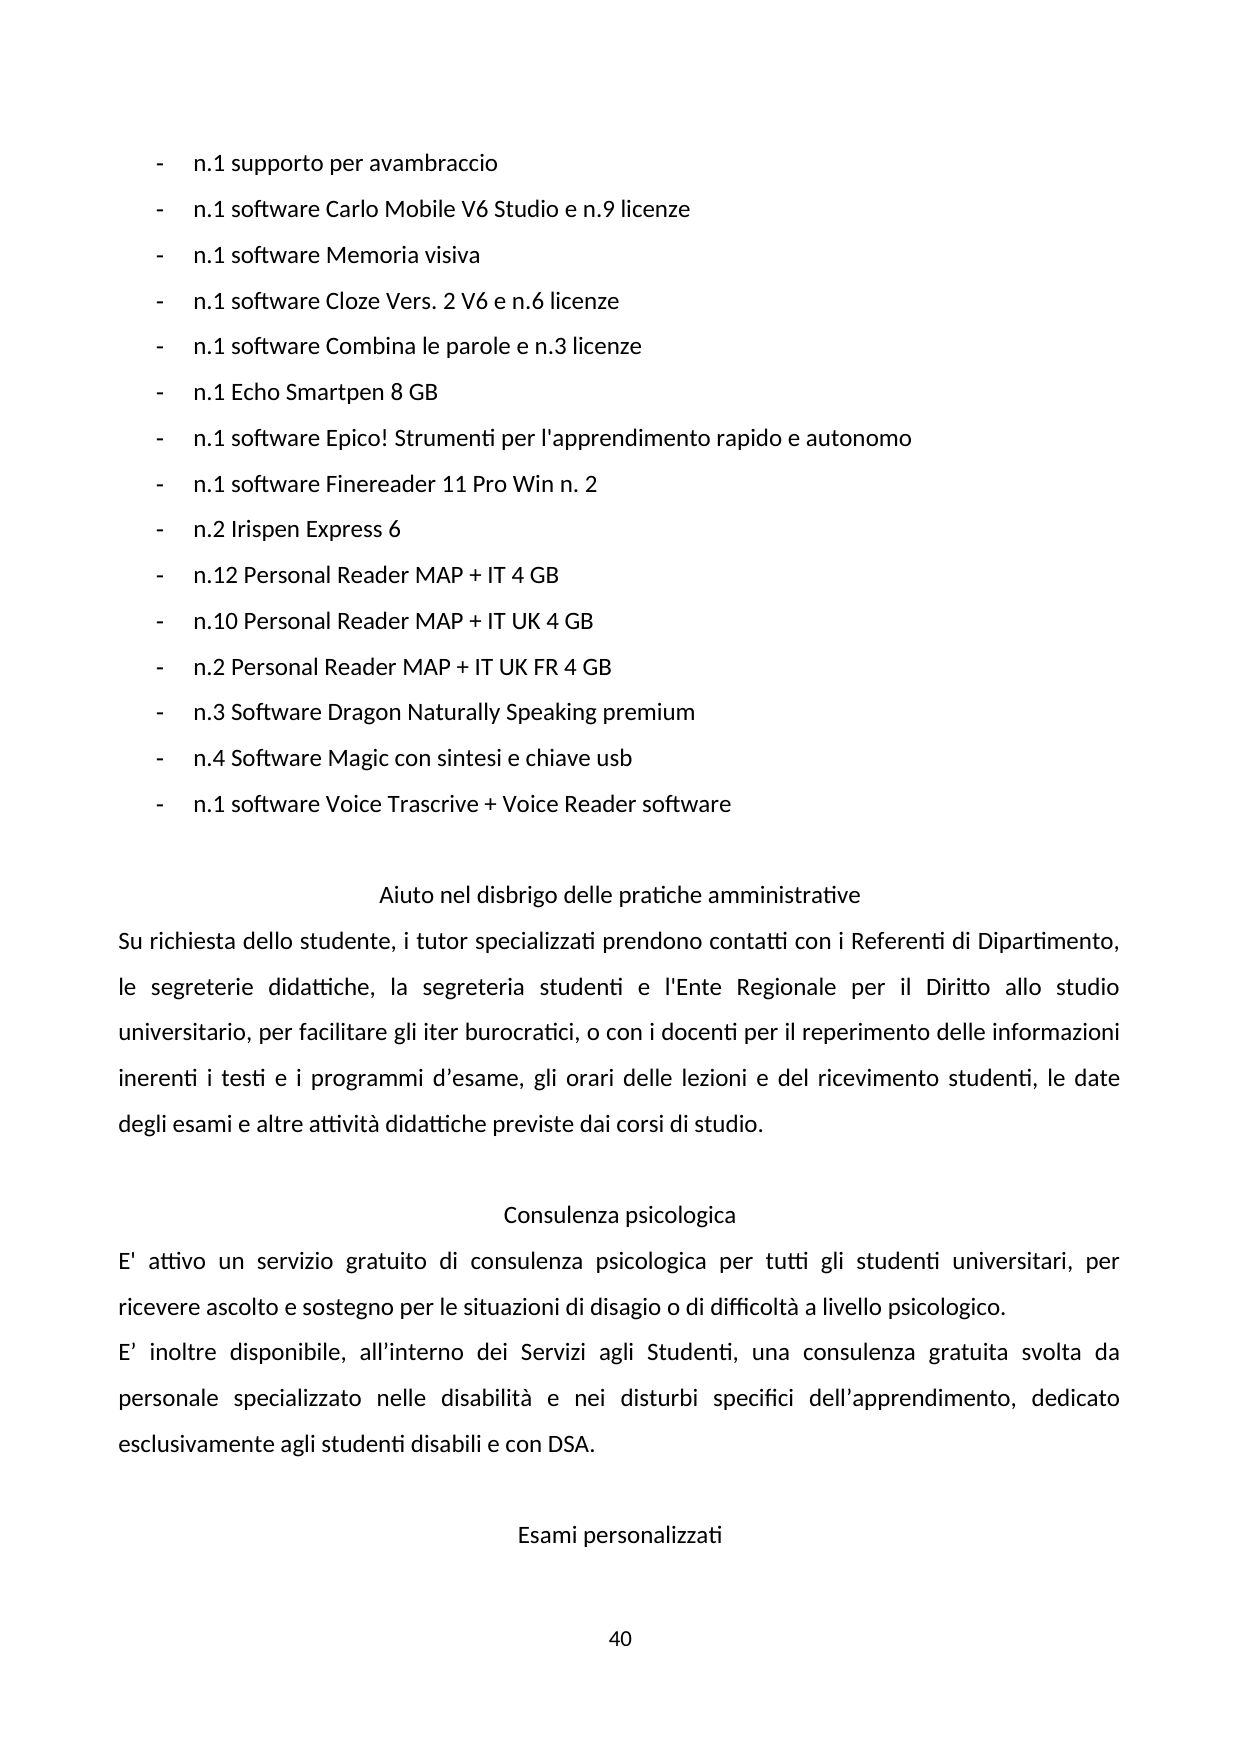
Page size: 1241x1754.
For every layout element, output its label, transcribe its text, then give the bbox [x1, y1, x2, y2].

text E' attivo un servizio gratuito di consulenza psicologica per tutti gli studenti universitari, per ricevere ascolto e sostegno per le situazioni di disagio o di difficoltà a livello psicologico. [118, 1245, 1122, 1321]
list n.1 software Voice Trascrive + Voice Reader software [156, 788, 1122, 818]
text Consulenza psicologica [118, 1199, 1122, 1230]
list n.1 software Memoria visiva [156, 239, 1122, 269]
list n.1 supporto per avambraccio [156, 148, 1122, 178]
list n.1 software Finereader 11 Pro Win n. 2 [156, 468, 1122, 498]
text Esami personalizzati [118, 1519, 1122, 1550]
text Su richiesta dello studente, i tutor specializzati prendono contatti con i Referenti di Dipartimento, le segreterie didattiche, la segreteria studenti e l'Ente Regionale per il Diritto allo studio universitario, per facilitare gli iter burocratici, o con i docenti per il reperimento delle informazioni inerenti i testi e i programmi d’esame, gli orari delle lezioni e del ricevimento studenti, le date degli esami e altre attività didattiche previste dai corsi di studio. [118, 925, 1122, 1138]
list n.1 software Carlo Mobile V6 Studio e n.9 licenze [156, 193, 1122, 224]
list n.1 software Cloze Vers. 2 V6 e n.6 licenze [156, 285, 1122, 315]
text E’ inoltre disponibile, all’interno dei Servizi agli Studenti, una consulenza gratuita svolta da personale specializzato nelle disabilità e nei disturbi specifici dell’apprendimento, dedicato esclusivamente agli studenti disabili e con DSA. [118, 1337, 1122, 1458]
list n.2 Personal Reader MAP + IT UK FR 4 GB [156, 651, 1122, 681]
list n.4 Software Magic con sintesi e chiave usb [156, 742, 1122, 773]
list n.3 Software Dragon Naturally Speaking premium [156, 696, 1122, 727]
list n.10 Personal Reader MAP + IT UK 4 GB [156, 605, 1122, 635]
list n.1 Echo Smartpen 8 GB [156, 376, 1122, 407]
text Aiuto nel disbrigo delle pratiche amministrative [118, 879, 1122, 910]
list n.12 Personal Reader MAP + IT 4 GB [156, 559, 1122, 590]
list n.1 software Combina le parole e n.3 licenze [156, 331, 1122, 361]
list n.2 Irispen Express 6 [156, 513, 1122, 544]
list n.1 software Epico! Strumenti per l'apprendimento rapido e autonomo [156, 422, 1122, 452]
